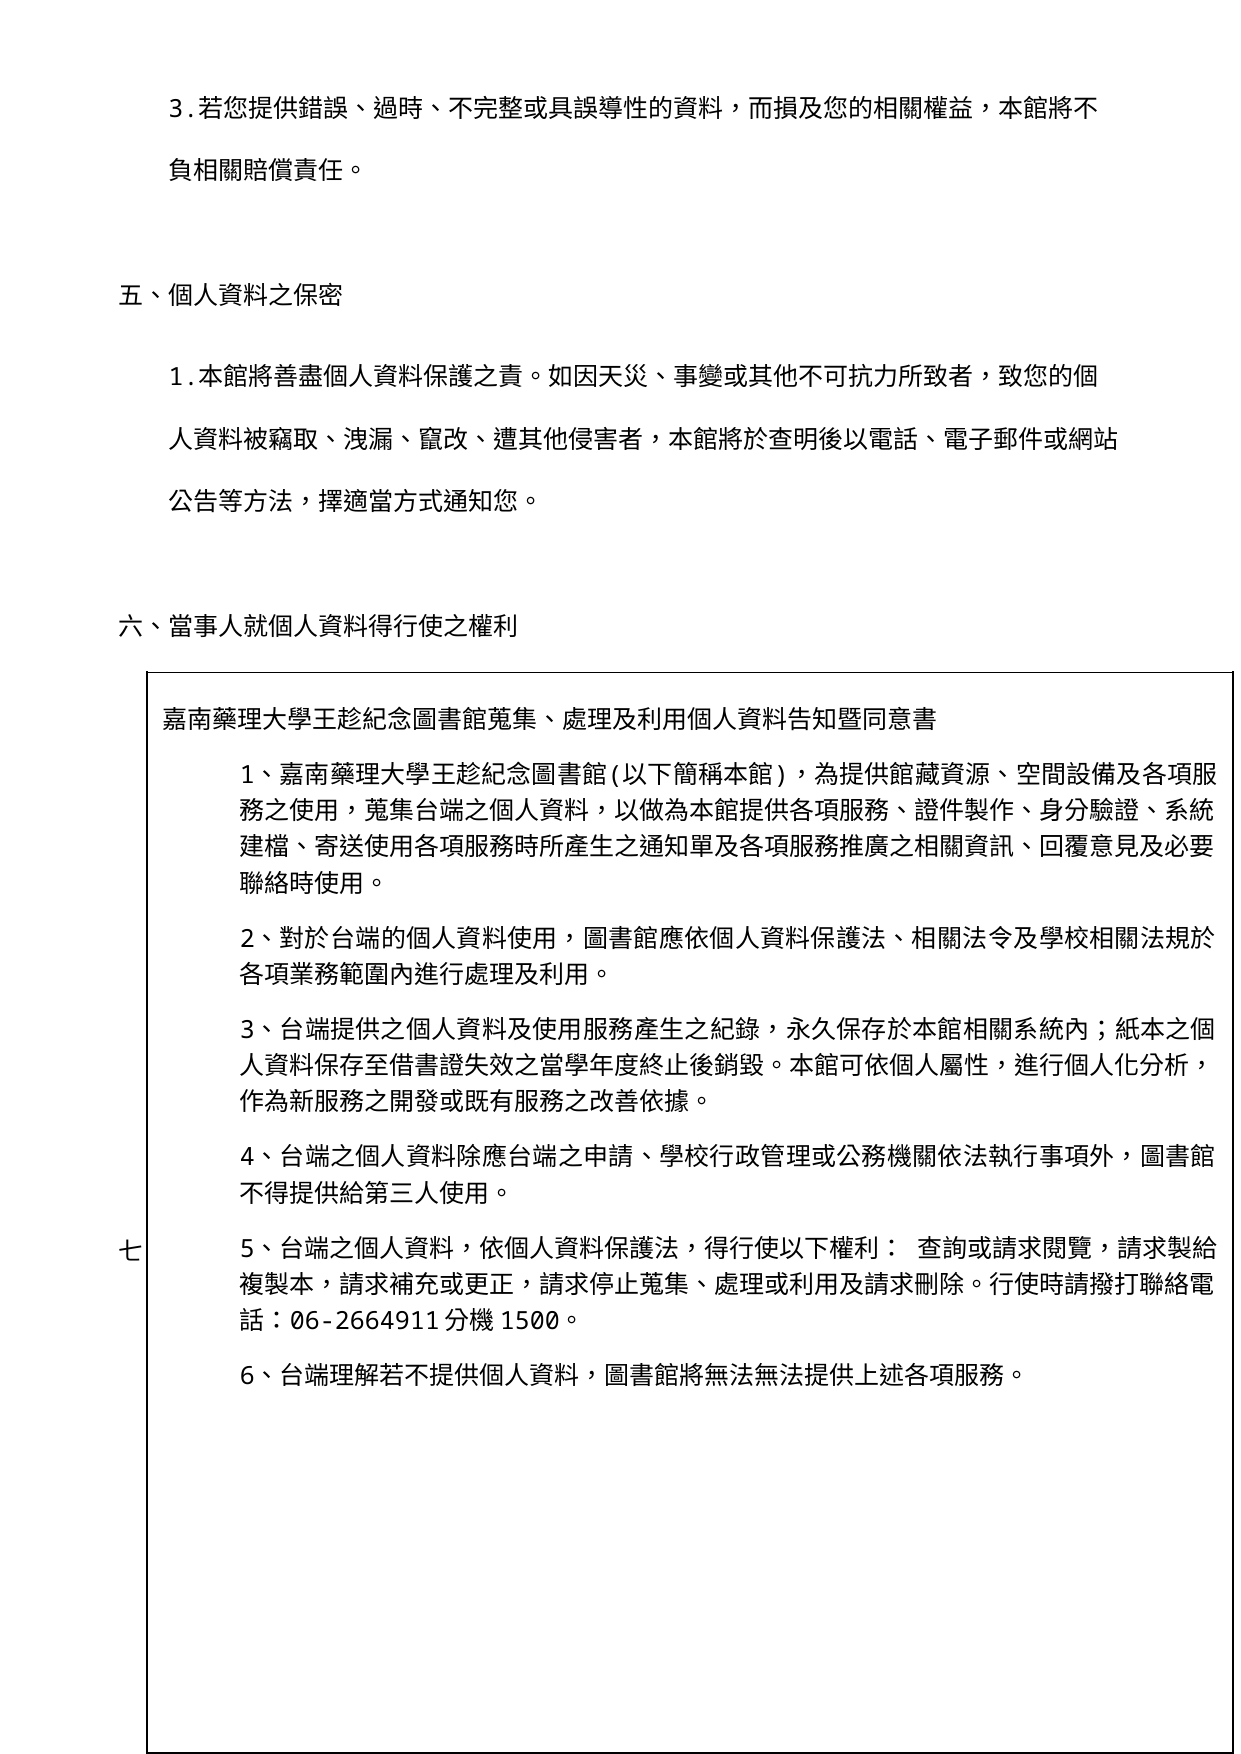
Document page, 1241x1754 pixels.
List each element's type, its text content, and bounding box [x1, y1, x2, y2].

list 嘉南藥理大學王趁紀念圖書館(以下簡稱本館)，為提供館藏資源、空間設備及各項服務之使用，蒐集台端之個人資料，以做為本館提供各項服務、證件製作、身分驗證、系統建檔、寄送使用各項服務時所產生之通知單及各項服務推廣之相關資訊、回覆意見及必要聯絡時使用。 [239, 754, 1217, 899]
text 3.若您提供錯誤、過時、不完整或具誤導性的資料，而損及您的相關權益，本館將不負相關賠償責任。 [168, 64, 1122, 189]
list 台端之個人資料，依個人資料保護法，得行使以下權利： 查詢或請求閱覽，請求製給複製本，請求補充或更正，請求停止蒐集、處理或利用及請求刪除。行使時請撥打聯絡電話：06-2664911分機1500。 [239, 1228, 1217, 1337]
list 台端提供之個人資料及使用服務產生之紀錄，永久保存於本館相關系統內；紙本之個人資料保存至借書證失效之當學年度終止後銷毀。本館可依個人屬性，進行個人化分析，作為新服務之開發或既有服務之改善依據。 [239, 1009, 1217, 1118]
list 台端理解若不提供個人資料，圖書館將無法無法提供上述各項服務。 [239, 1356, 1217, 1392]
text 1.本館將善盡個人資料保護之責。如因天災、事變或其他不可抗力所致者，致您的個人資料被竊取、洩漏、竄改、遭其他侵害者，本館將於查明後以電話、電子郵件或網站公告等方法，擇適當方式通知您。 [168, 333, 1122, 521]
text 本館保有修訂本告知聲明之權利，本館於修訂本告知聲明內容後將透過您所提供的聯絡方式或於網站上以公告的方式通知您，如您未提出異議或繼續使用本館相關服務，表示您已同意本館所更改之內容。 [148, 673, 1232, 1752]
text 五、個人資料之保密 [118, 252, 1122, 314]
list 對於台端的個人資料使用，圖書館應依個人資料保護法、相關法令及學校相關法規於各項業務範圍內進行處理及利用。 [239, 918, 1217, 991]
text 七、告知聲明之修訂 [118, 1208, 146, 1271]
text 您可依個資法第三條規定，就本館保有您的個人資料行使以下權利： [118, 646, 1122, 708]
list 台端之個人資料除應台端之申請、學校行政管理或公務機關依法執行事項外，圖書館不得提供給第三人使用。 [239, 1137, 1217, 1209]
text 六、當事人就個人資料得行使之權利 [118, 583, 1122, 646]
text 嘉南藥理大學王趁紀念圖書館蒐集、處理及利用個人資料告知暨同意書 [163, 699, 1217, 736]
